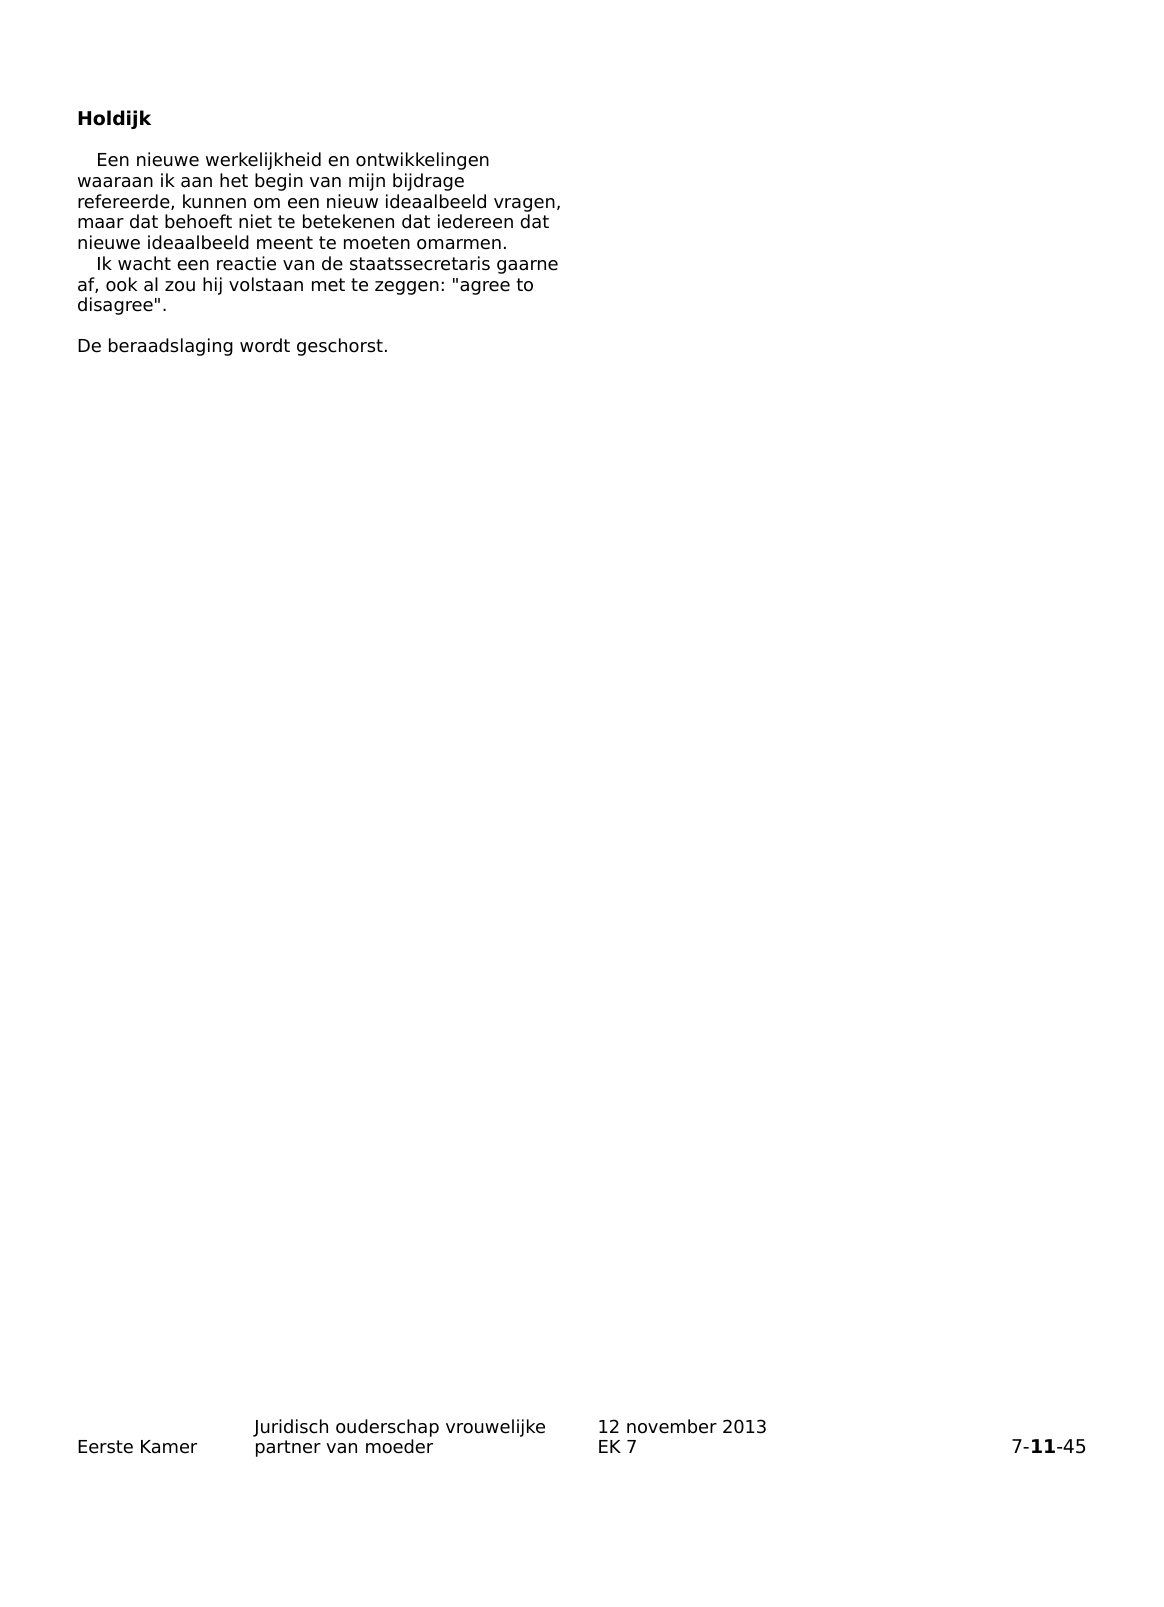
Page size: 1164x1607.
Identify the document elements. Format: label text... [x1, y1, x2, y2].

text Ik wacht een reactie van de staatssecretaris gaarne af, ook al zou hij volstaan met te zeggen: "agree to disagree". [77, 254, 567, 316]
text Een nieuwe werkelijkheid en ontwikkelingen waaraan ik aan het begin van mijn bijdrage refereerde, kunnen om een nieuw ideaalbeeld vragen, maar dat behoeft niet te betekenen dat iedereen dat nieuwe ideaalbeeld meent te moeten omarmen. [77, 150, 567, 254]
text De beraadslaging wordt geschorst. [77, 336, 567, 357]
